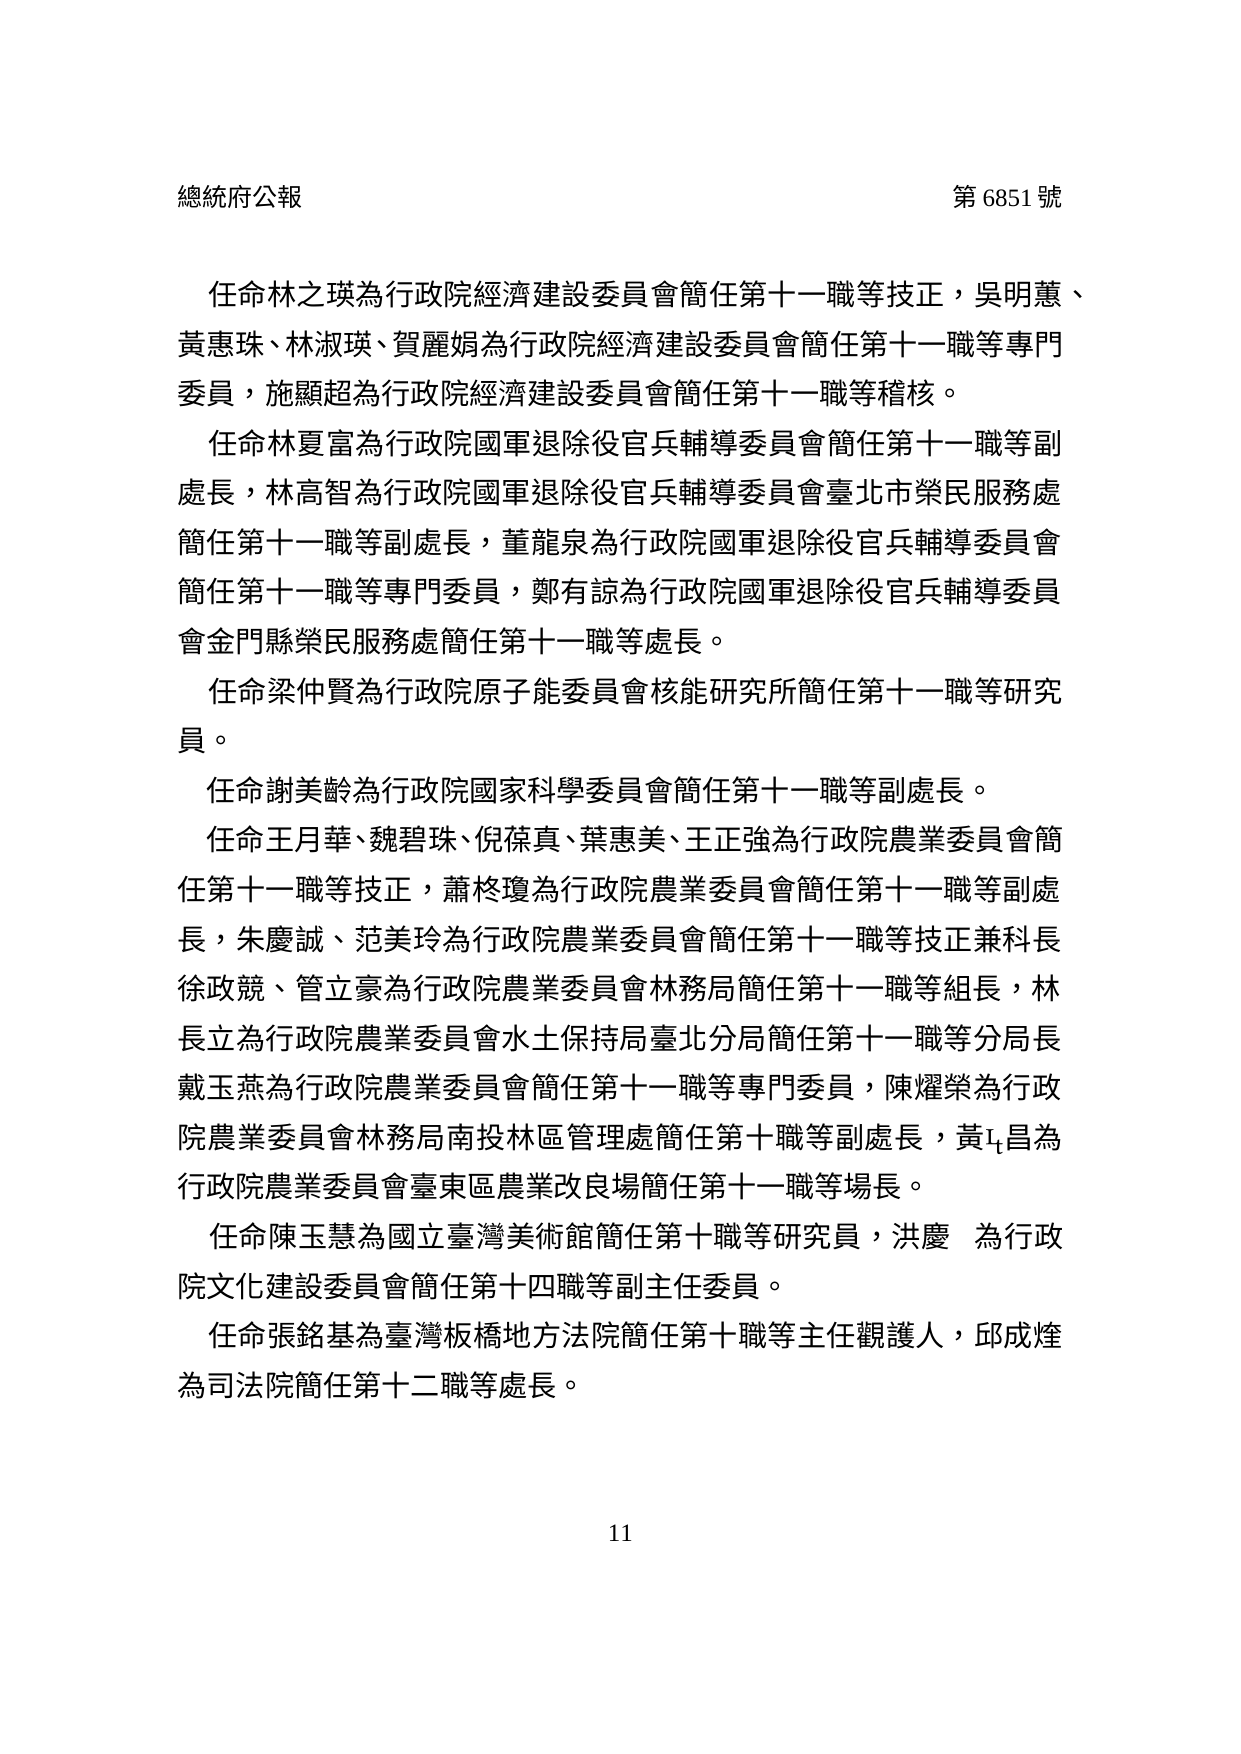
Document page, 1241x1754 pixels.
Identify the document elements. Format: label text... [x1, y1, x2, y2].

text 任命梁仲賢為行政院原子能委員會核能研究所簡任第十一職等研究員。 [177, 662, 1063, 762]
text 任命林夏富為行政院國軍退除役官兵輔導委員會簡任第十一職等副處長，林高智為行政院國軍退除役官兵輔導委員會臺北市榮民服務處簡任第十一職等副處長，董龍泉為行政院國軍退除役官兵輔導委員會簡任第十一職等專門委員，鄭有諒為行政院國軍退除役官兵輔導委員會金門縣榮民服務處簡任第十一職等處長。 [177, 414, 1063, 662]
text 任命張銘基為臺灣板橋地方法院簡任第十職等主任觀護人，邱成煃為司法院簡任第十二職等處長。 [177, 1307, 1063, 1406]
text 任命王月華、魏碧珠、倪葆真、葉惠美、王正強為行政院農業委員會簡任第十一職等技正，蕭柊瓊為行政院農業委員會簡任第十一職等副處長，朱慶誠、范美玲為行政院農業委員會簡任第十一職等技正兼科長，徐政競、管立豪為行政院農業委員會林務局簡任第十一職等組長，林長立為行政院農業委員會水土保持局臺北分局簡任第十一職等分局長，戴玉燕為行政院農業委員會簡任第十一職等專門委員，陳燿榮為行政院農業委員會林務局南投林區管理處簡任第十職等副處長，黃昌為行政院農業委員會臺東區農業改良場簡任第十一職等場長。 [177, 811, 1063, 1208]
text 任命陳玉慧為國立臺灣美術館簡任第十職等研究員，洪慶為行政院文化建設委員會簡任第十四職等副主任委員。 [177, 1208, 1063, 1307]
text 任命謝美齡為行政院國家科學委員會簡任第十一職等副處長。 [177, 762, 1063, 811]
text 任命林之瑛為行政院經濟建設委員會簡任第十一職等技正，吳明蕙、黃惠珠、林淑瑛、賀麗娟為行政院經濟建設委員會簡任第十一職等專門委員，施顯超為行政院經濟建設委員會簡任第十一職等稽核。 [177, 266, 1063, 414]
